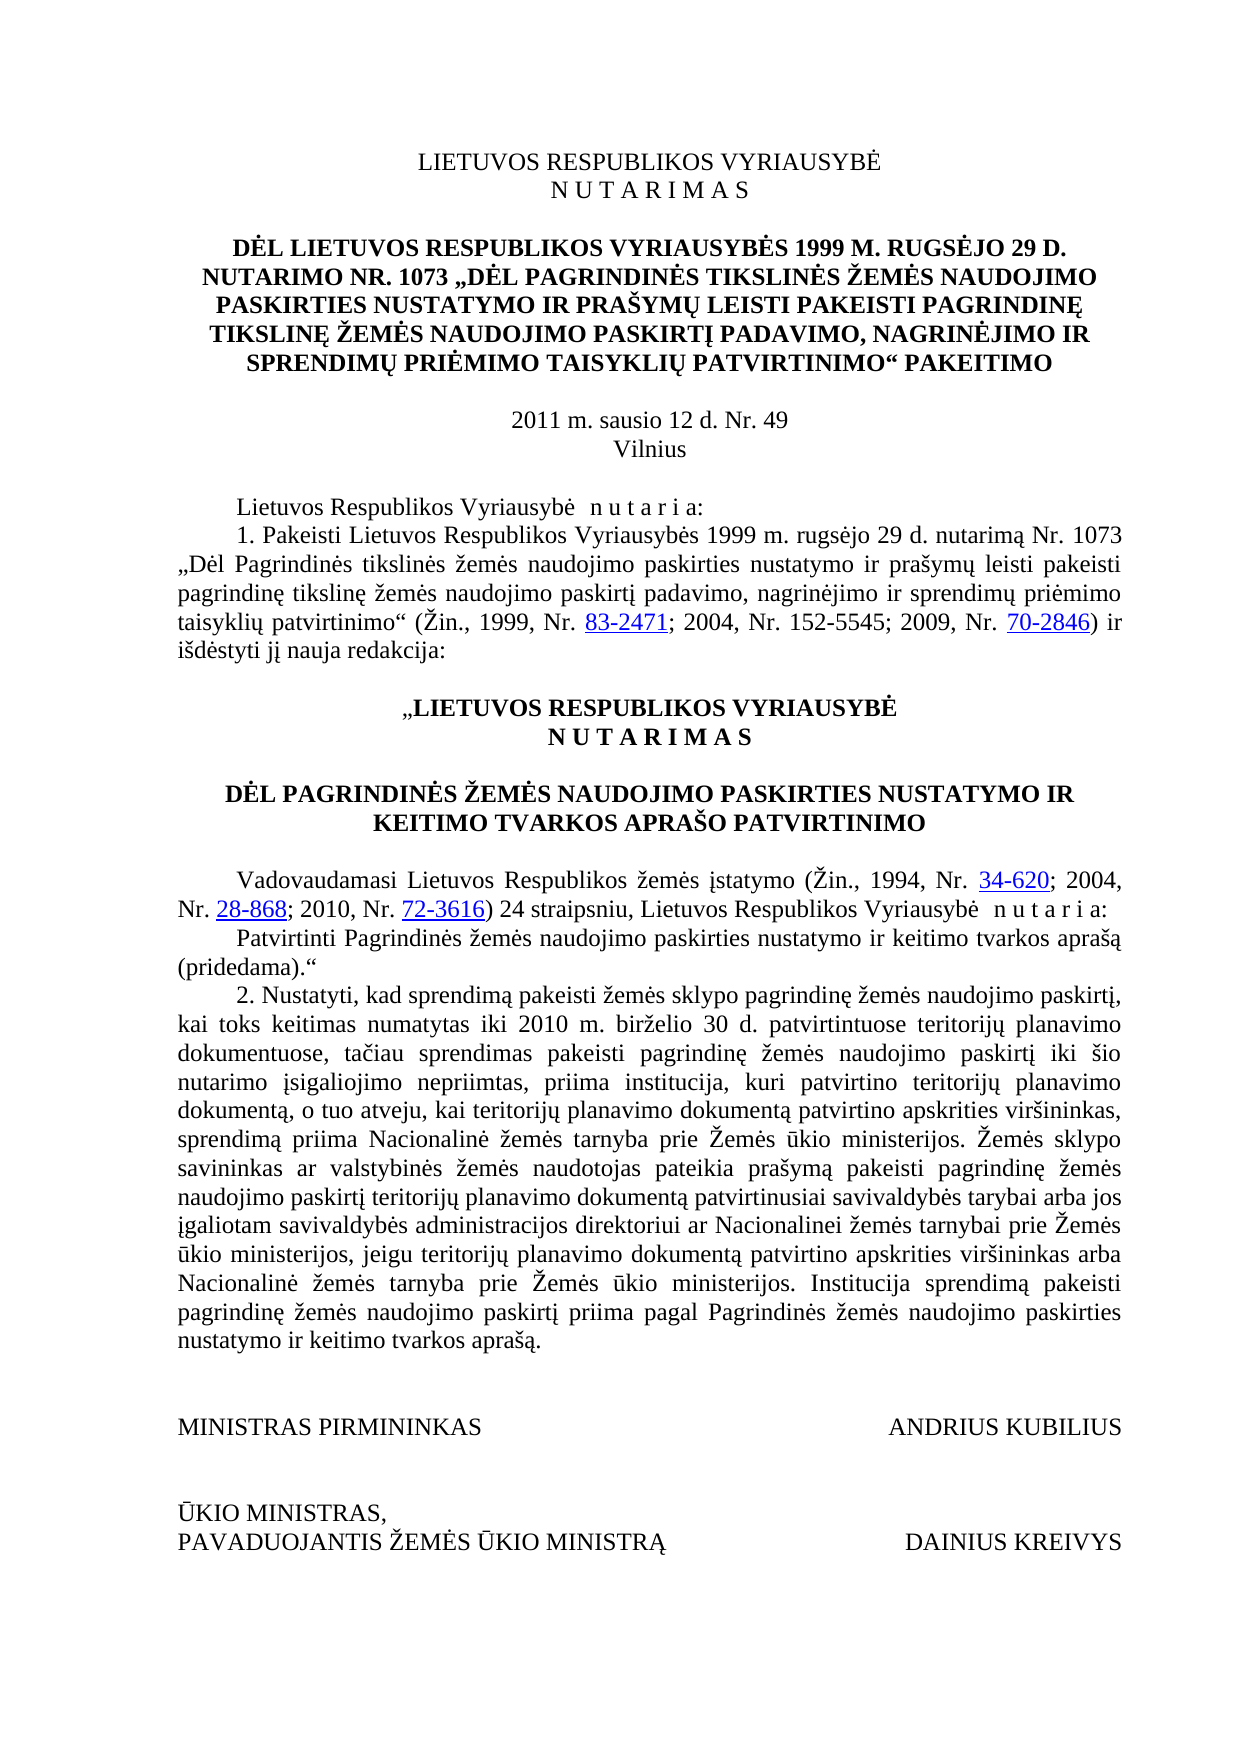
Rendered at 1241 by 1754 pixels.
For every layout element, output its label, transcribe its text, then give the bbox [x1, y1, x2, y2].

text Lietuvos Respublikos Vyriausybė [177, 147, 1122, 176]
text Lietuvos Respublikos Vyriausybė nutaria: [177, 492, 1122, 521]
text „LIETUVOS RESPUBLIKOS VYRIAUSYBĖ [177, 693, 1122, 722]
text MINISTRAS PIRMININKAS ANDRIUS KUBILIUS [177, 1412, 1122, 1441]
text 2011 m. sausio 12 d. Nr. 49 [177, 406, 1122, 434]
text PAVADUOJANTIS ŽEMĖS ŪKIO MINISTRĄ DAINIUS KREIVYS [177, 1527, 1122, 1556]
text DĖL PAGRINDINĖS ŽEMĖS NAUDOJIMO PASKIRTIES NUSTATYMO IR KEITIMO TVARKOS APRAŠO PATVIRTINIMO [177, 779, 1122, 837]
text DĖL LIETUVOS RESPUBLIKOS VYRIAUSYBĖS 1999 M. RUGSĖJO 29 D. NUTARIMO NR. 1073 „DĖL PAGRINDINĖS TIKSLINĖS ŽEMĖS NAUDOJIMO PASKIRTIES NUSTATYMO IR PRAŠYMŲ LEISTI PAKEISTI PAGRINDINĘ TIKSLINĘ ŽEMĖS NAUDOJIMO PASKIRTĮ PADAVIMO, NAGRINĖJIMO IR SPRENDIMŲ PRIĖMIMO TAISYKLIŲ PATVIRTINIMO“ PAKEITIMO [177, 233, 1122, 377]
text Vilnius [177, 434, 1122, 463]
text Vadovaudamasi Lietuvos Respublikos žemės įstatymo (Žin., 1994, Nr. 34-620; 2004, Nr. 28-868; 2010, Nr. 72-3616) 24 straipsniu, Lietuvos Respublikos Vyriausybė nutaria: [177, 866, 1122, 923]
text NUTARIMAS [177, 176, 1122, 204]
text NUTARIMAS [177, 722, 1122, 751]
text Patvirtinti Pagrindinės žemės naudojimo paskirties nustatymo ir keitimo tvarkos aprašą (pridedama).“ [177, 923, 1122, 981]
text 1. Pakeisti Lietuvos Respublikos Vyriausybės 1999 m. rugsėjo 29 d. nutarimą Nr. 1073 „Dėl Pagrindinės tikslinės žemės naudojimo paskirties nustatymo ir prašymų leisti pakeisti pagrindinę tikslinę žemės naudojimo paskirtį padavimo, nagrinėjimo ir sprendimų priėmimo taisyklių patvirtinimo“ (Žin., 1999, Nr. 83-2471; 2004, Nr. 152-5545; 2009, Nr. 70-2846) ir išdėstyti jį nauja redakcija: [177, 521, 1122, 664]
text ŪKIO MINISTRAS, [177, 1498, 1122, 1527]
text 2. Nustatyti, kad sprendimą pakeisti žemės sklypo pagrindinę žemės naudojimo paskirtį, kai toks keitimas numatytas iki 2010 m. birželio 30 d. patvirtintuose teritorijų planavimo dokumentuose, tačiau sprendimas pakeisti pagrindinę žemės naudojimo paskirtį iki šio nutarimo įsigaliojimo nepriimtas, priima institucija, kuri patvirtino teritorijų planavimo dokumentą, o tuo atveju, kai teritorijų planavimo dokumentą patvirtino apskrities viršininkas, sprendimą priima Nacionalinė žemės tarnyba prie Žemės ūkio ministerijos. Žemės sklypo savininkas ar valstybinės žemės naudotojas pateikia prašymą pakeisti pagrindinę žemės naudojimo paskirtį teritorijų planavimo dokumentą patvirtinusiai savivaldybės tarybai arba jos įgaliotam savivaldybės administracijos direktoriui ar Nacionalinei žemės tarnybai prie Žemės ūkio ministerijos, jeigu teritorijų planavimo dokumentą patvirtino apskrities viršininkas arba Nacionalinė žemės tarnyba prie Žemės ūkio ministerijos. Institucija sprendimą pakeisti pagrindinę žemės naudojimo paskirtį priima pagal Pagrindinės žemės naudojimo paskirties nustatymo ir keitimo tvarkos aprašą. [177, 981, 1122, 1354]
